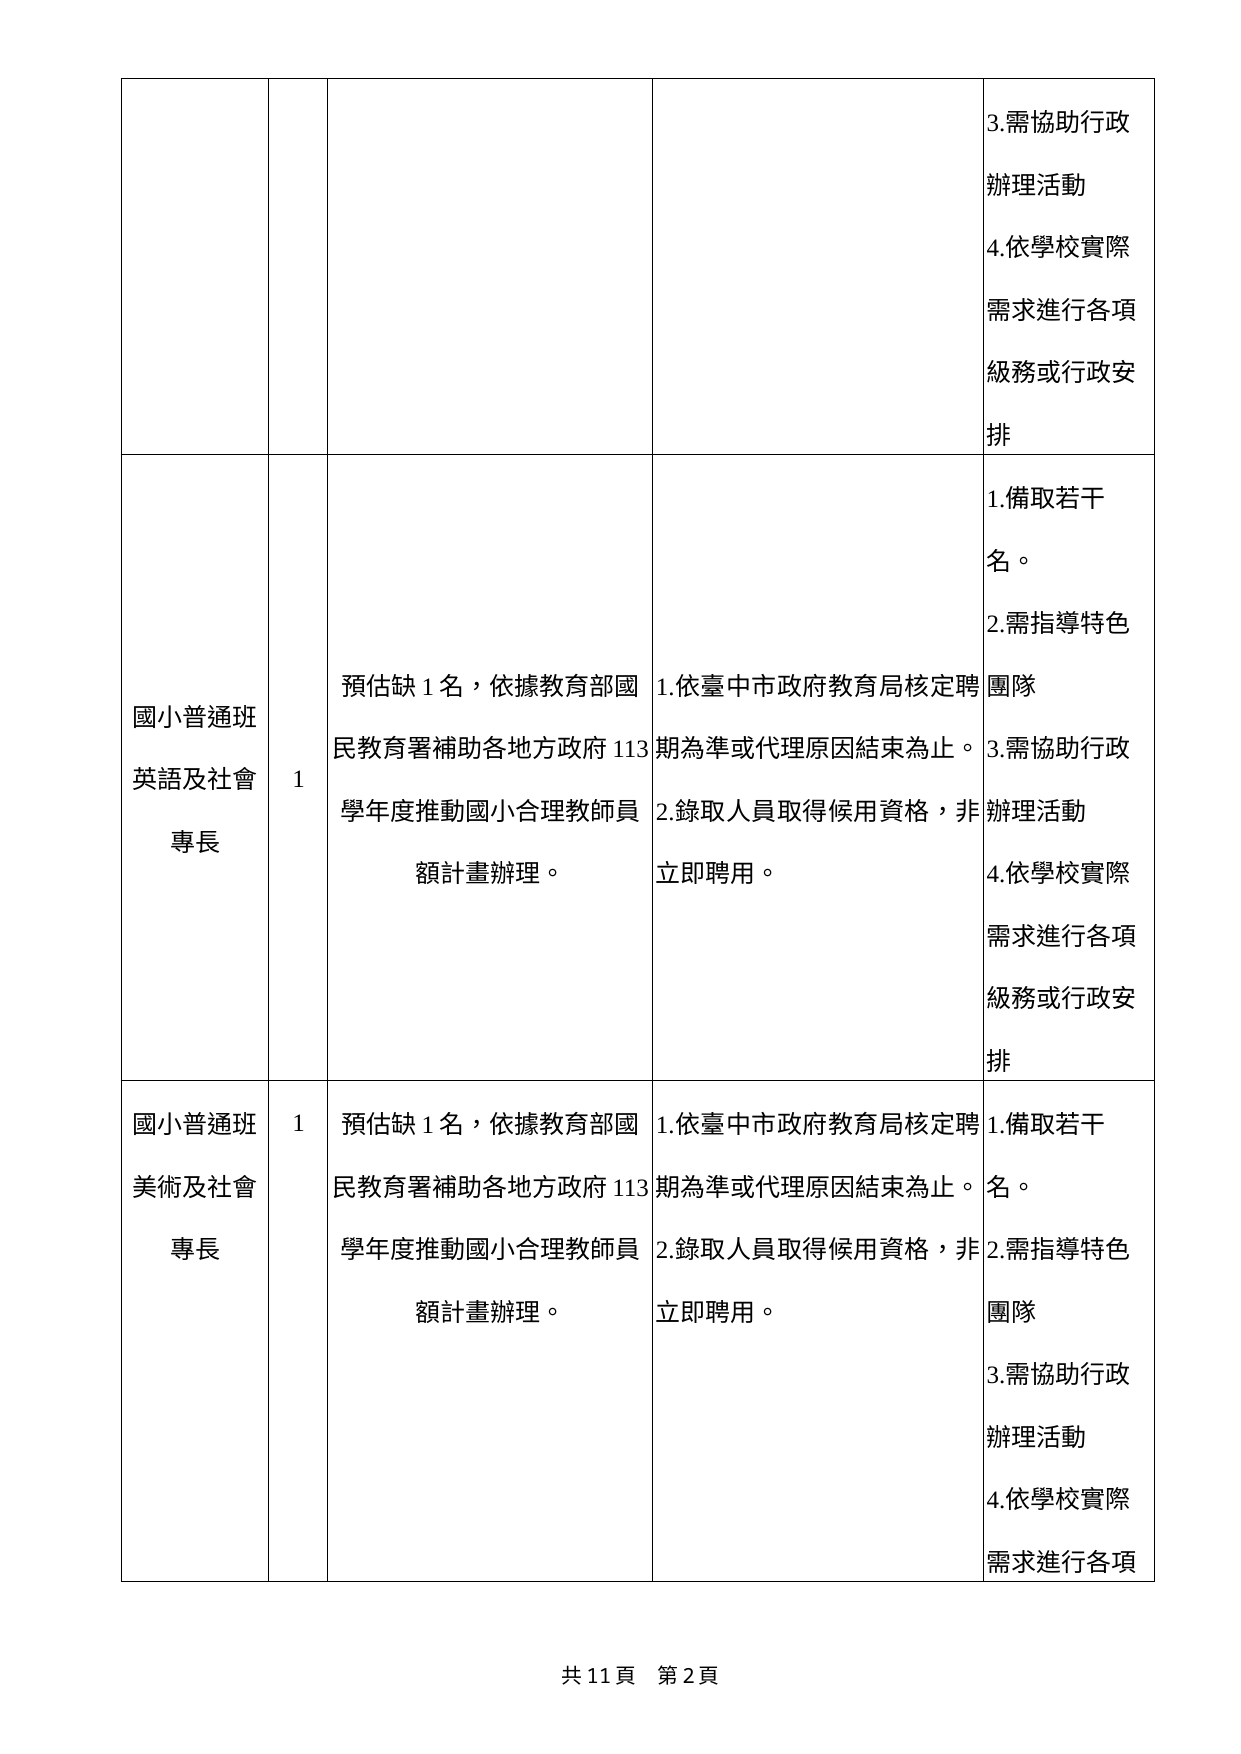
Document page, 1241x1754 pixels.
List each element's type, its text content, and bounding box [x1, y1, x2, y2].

table_cell [328, 79, 652, 454]
table_cell 1.依臺中市政府教育局核定聘期為準或代理原因結束為止。 2.錄取人員取得候用資格，非立即聘用。 [653, 1081, 983, 1581]
table_cell 1 [269, 455, 327, 1080]
table_cell 1.依臺中市政府教育局核定聘期為準或代理原因結束為止。 2.錄取人員取得候用資格，非立即聘用。 [653, 455, 983, 1080]
table_cell 國小普通班 英語及社會專長 [122, 455, 268, 1080]
table_cell 預估缺1名，依據教育部國民教育署補助各地方政府113學年度推動國小合理教師員額計畫辦理。 [328, 455, 652, 1080]
table_cell 預估缺1名，依據教育部國民教育署補助各地方政府113學年度推動國小合理教師員額計畫辦理。 [328, 1081, 652, 1581]
table_cell [653, 79, 983, 454]
table_cell [269, 79, 327, 454]
table_cell [122, 79, 268, 454]
table_cell 1 [269, 1081, 327, 1581]
table_cell 國小普通班 美術及社會專長 [122, 1081, 268, 1581]
table_cell 3.需協助行政辦理活動 4.依學校實際需求進行各項級務或行政安排 [984, 79, 1154, 454]
table_cell 1.備取若干名。 2.需指導特色團隊 3.需協助行政辦理活動 4.依學校實際需求進行各項級務或行政安排 [984, 455, 1154, 1080]
table_cell 1.備取若干名。 2.需指導特色團隊 3.需協助行政辦理活動 4.依學校實際需求進行各項 [984, 1081, 1154, 1581]
